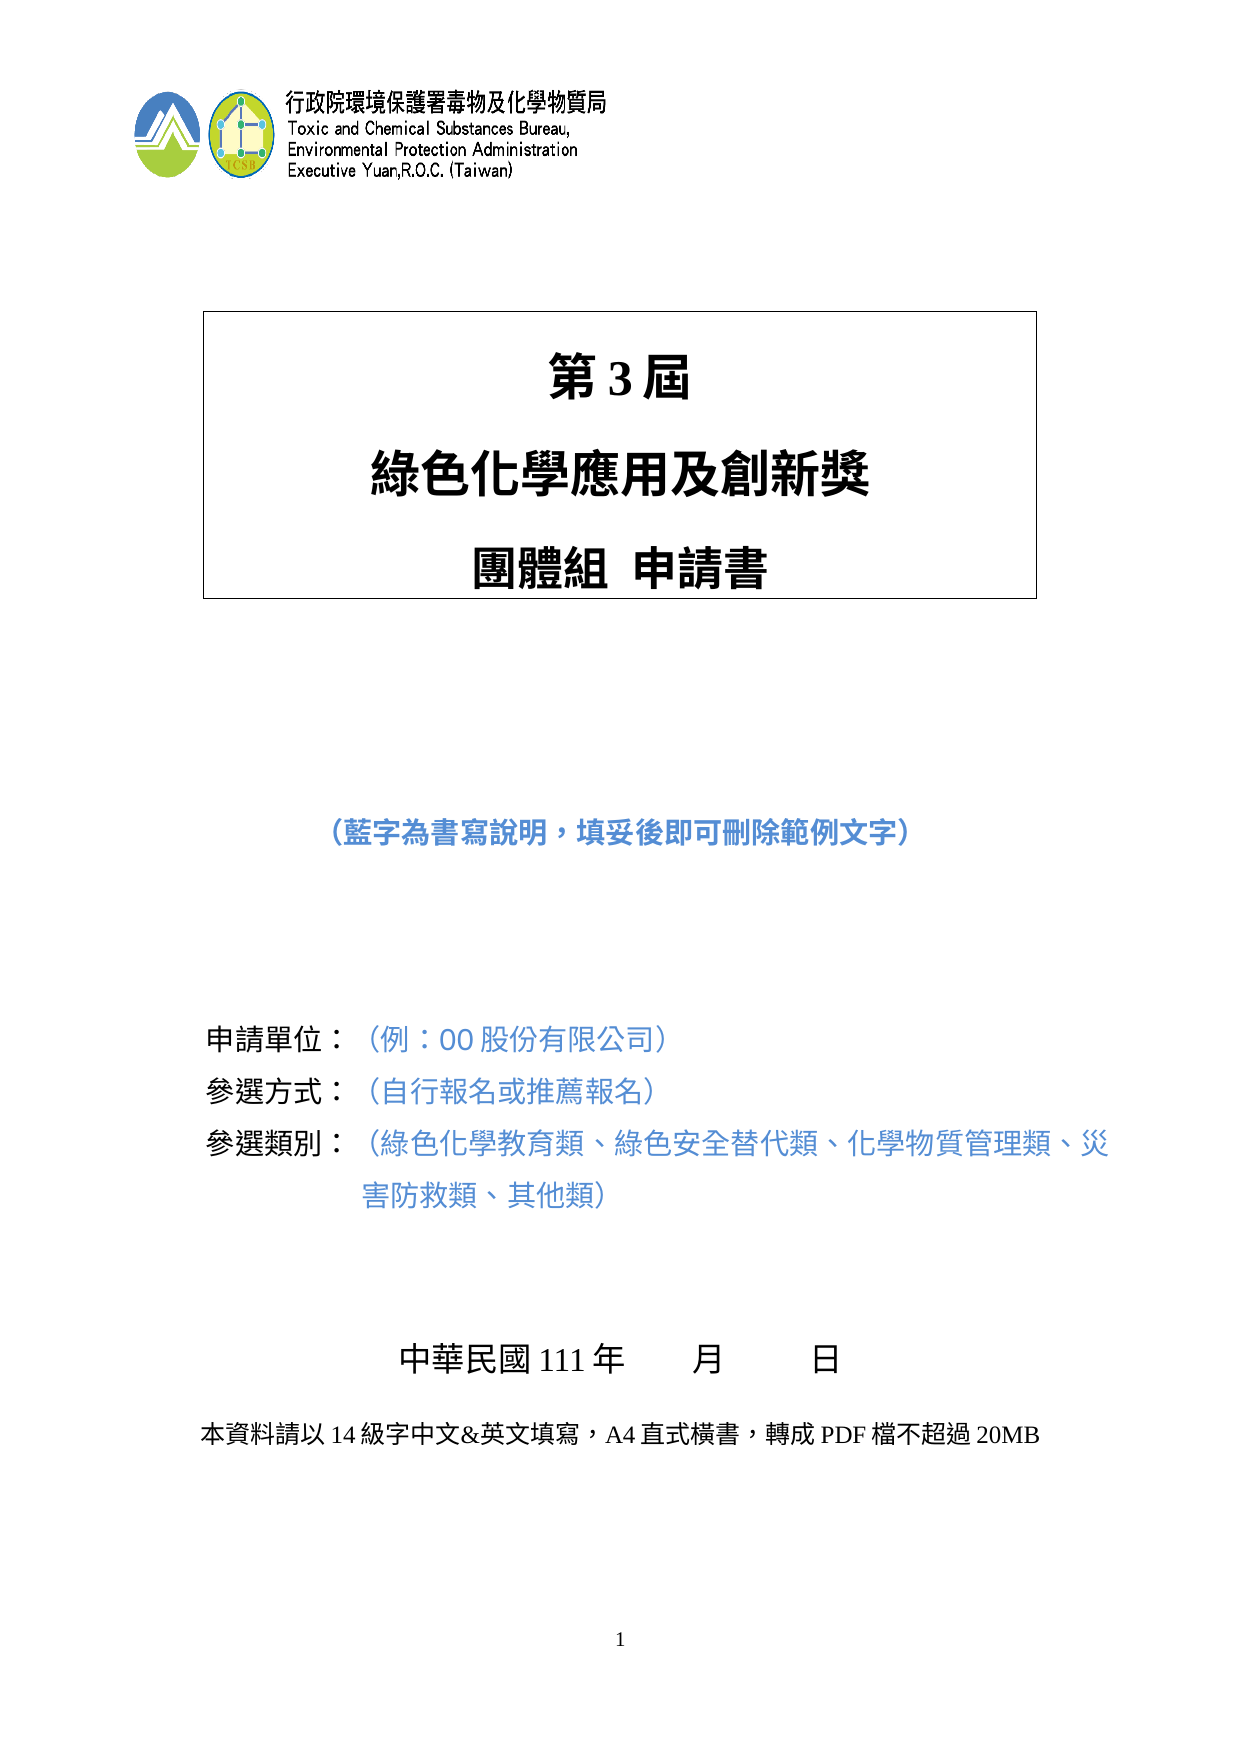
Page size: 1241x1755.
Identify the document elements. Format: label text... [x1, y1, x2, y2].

table_header 第3屆 綠色化學應用及創新獎 團體組 申請書 [204, 312, 1036, 598]
text （藍字為書寫說明，填妥後即可刪除範例文字） [118, 810, 1122, 852]
text 中華民國111年 月 日 [118, 1332, 1122, 1381]
text 參選方式：（自行報名或推薦報名） [206, 1061, 1122, 1113]
text 申請單位：（例：OO股份有限公司） [206, 1009, 1122, 1061]
text 參選類別：（綠色化學教育類、綠色安全替代類、化學物質管理類、災害防救類、其他類） [206, 1113, 1122, 1217]
text 本資料請以14級字中文&英文填寫，A4直式橫書，轉成PDF檔不超過20MB [118, 1414, 1122, 1450]
